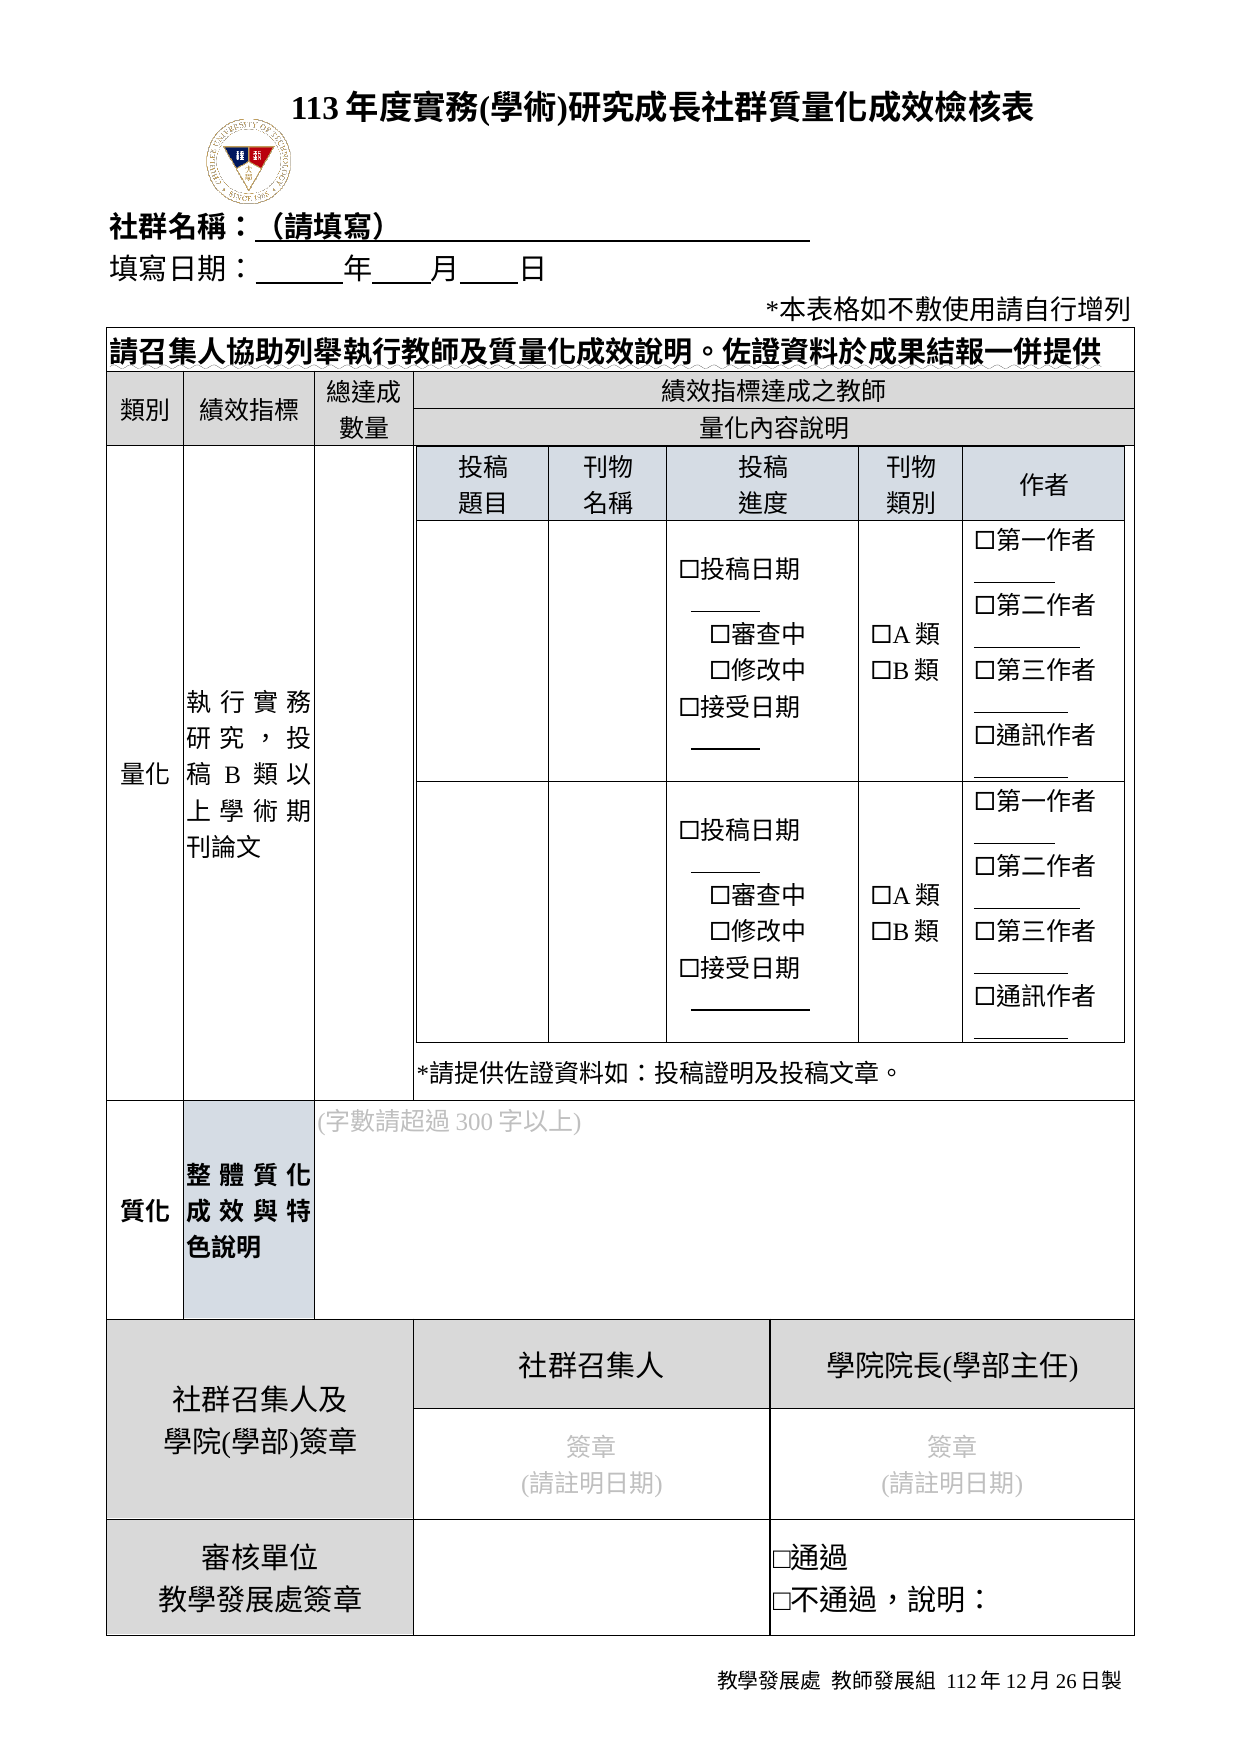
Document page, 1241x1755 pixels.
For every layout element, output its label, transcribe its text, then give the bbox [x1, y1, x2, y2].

table_cell 總達成 數量 [315, 372, 413, 445]
table_cell A類 B類 [859, 782, 962, 1042]
table_cell 簽章 (請註明日期) [414, 1409, 769, 1518]
table_header 113年度實務(學術)研究成長社群質量化成效檢核表 [107, 80, 1134, 203]
table_cell A類 B類 [859, 521, 962, 781]
table_cell 社群名稱：（請填寫） 填寫日期： 年 月 日 *本表格如不敷使用請自行增列 [107, 204, 1134, 327]
table_cell [549, 521, 666, 781]
table_cell 量化 [107, 446, 183, 1100]
table_cell 整體質化成效與特色說明 [184, 1101, 314, 1318]
table_header 投稿 進度 [667, 447, 858, 520]
table_cell □通過 □不通過，說明： [771, 1520, 1134, 1634]
table_header 作者 [963, 447, 1124, 520]
table_cell 請召集人協助列舉執行教師及質量化成效說明。佐證資料於成果結報一併提供 [107, 328, 1134, 371]
table_cell 投稿日期 審查中 修改中 接受日期 [667, 782, 858, 1042]
table_cell 審核單位 教學發展處簽章 [107, 1520, 413, 1634]
table_cell 社群召集人 [414, 1320, 769, 1408]
table_cell 質化 [107, 1101, 183, 1318]
table_cell (字數請超過300字以上) [315, 1101, 1134, 1318]
table_cell [414, 1520, 769, 1634]
table_cell 簽章 (請註明日期) [771, 1409, 1134, 1518]
table_cell 社群召集人及 學院(學部)簽章 [107, 1320, 413, 1518]
table_cell [417, 782, 548, 1042]
table_cell [549, 782, 666, 1042]
table_cell 績效指標 [184, 372, 314, 445]
table_cell 學院院長(學部主任) [771, 1320, 1134, 1408]
table_cell 執行實務研究，投稿B類以上學術期刊論文 [184, 446, 314, 1100]
table_header 刊物 名稱 [549, 447, 666, 520]
table_cell [315, 446, 413, 1100]
table_cell 量化內容說明 [414, 409, 1134, 445]
table_cell [417, 521, 548, 781]
table_cell *請提供佐證資料如：投稿證明及投稿文章。 [414, 446, 1134, 1100]
table_cell 類別 [107, 372, 183, 445]
table_header 刊物 類別 [859, 447, 962, 520]
table_cell 績效指標達成之教師 [414, 372, 1134, 408]
table_cell 第一作者 第二作者 第三作者 通訊作者 [963, 521, 1124, 781]
table_cell 第一作者 第二作者 第三作者 通訊作者 [963, 782, 1124, 1042]
table_cell 投稿日期 審查中 修改中 接受日期 [667, 521, 858, 781]
table_header 投稿 題目 [417, 447, 548, 520]
